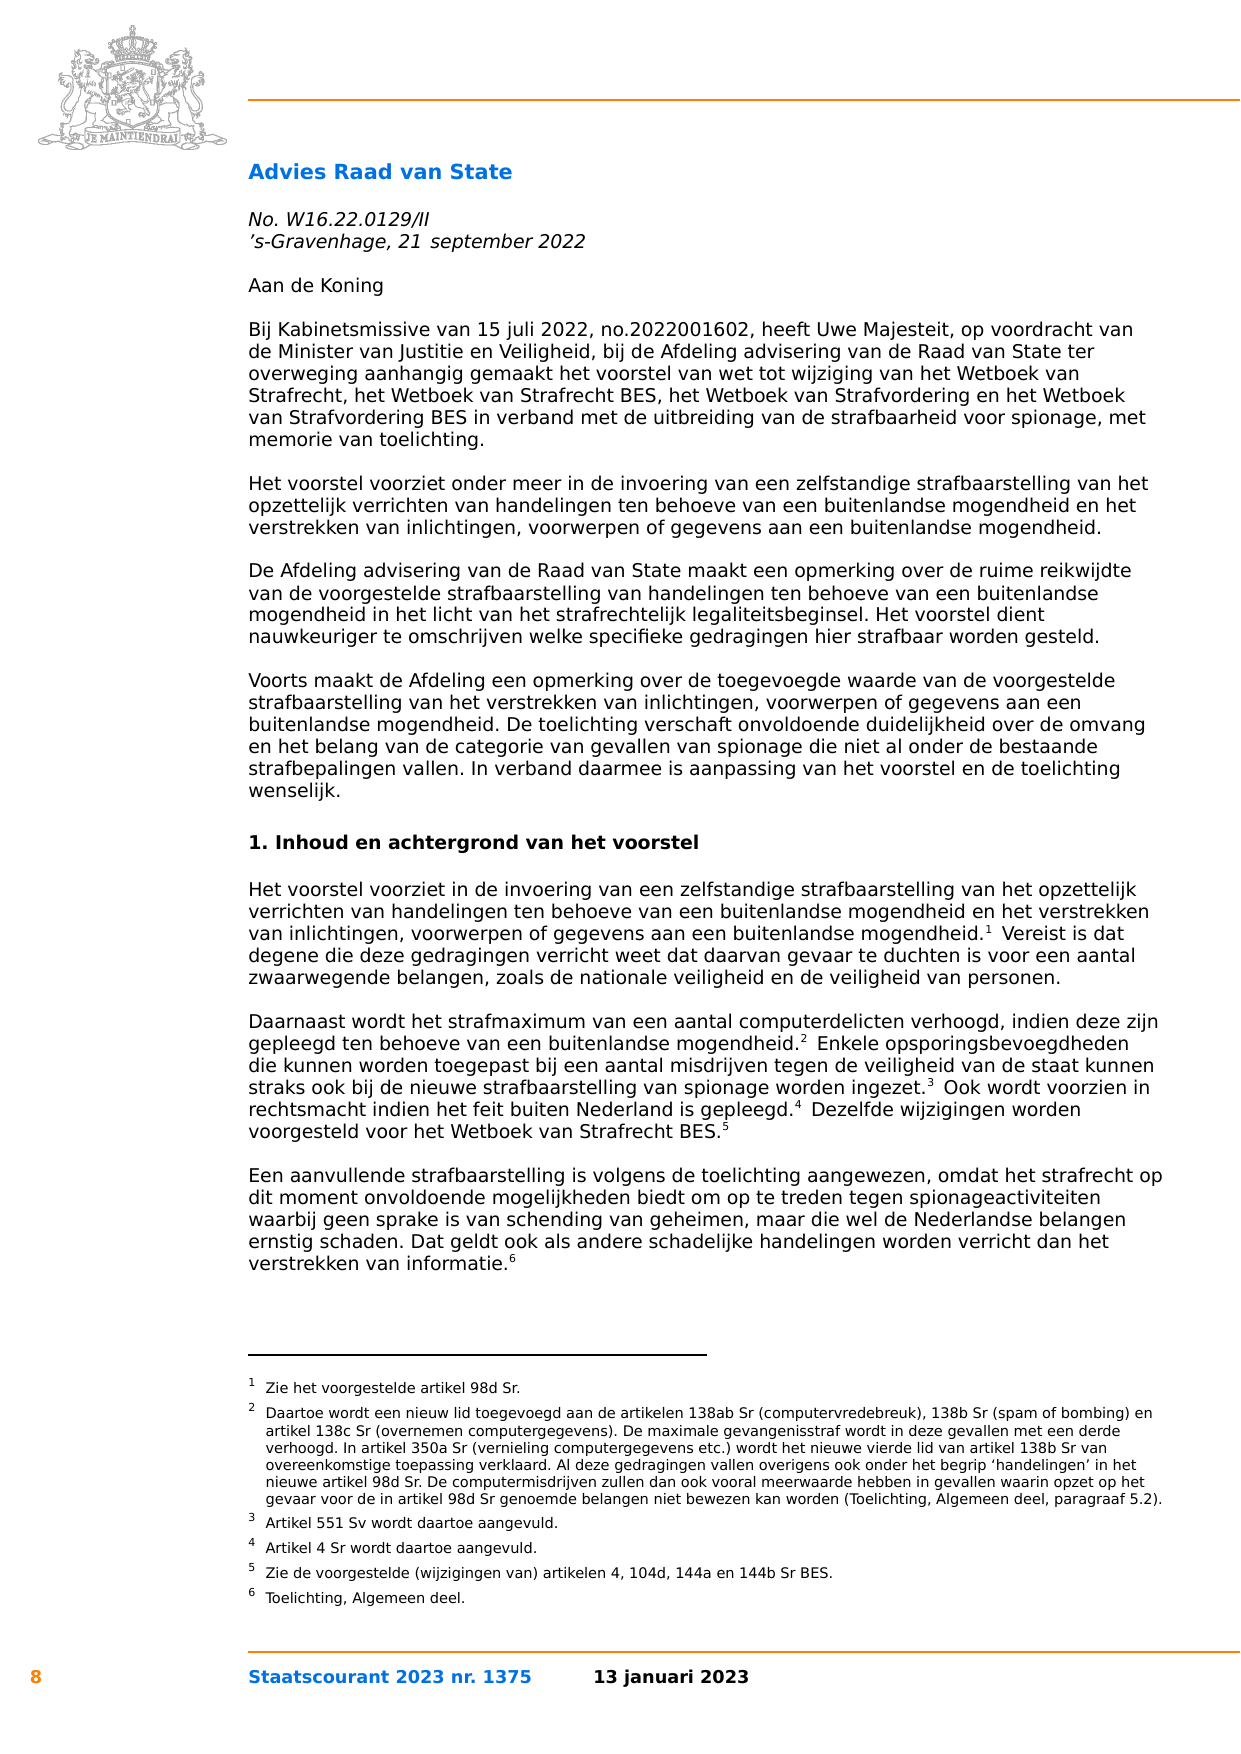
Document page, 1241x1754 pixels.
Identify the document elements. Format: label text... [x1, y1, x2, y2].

text Artikel 4 Sr wordt daartoe aangevuld. [248, 1536, 1163, 1558]
text De Afdeling advisering van de Raad van State maakt een opmerking over de ruime reikwijdte van de voorgestelde strafbaarstelling van handelingen ten behoeve van een buitenlandse mogendheid in het licht van het strafrechtelijk legaliteitsbeginsel. Het voorstel dient nauwkeuriger te omschrijven welke specifieke gedragingen hier strafbaar worden gesteld. [248, 560, 1163, 648]
subtitle 1. Inhoud en achtergrond van het voorstel [248, 832, 1163, 854]
text Een aanvullende strafbaarstelling is volgens de toelichting aangewezen, omdat het strafrecht op dit moment onvoldoende mogelijkheden biedt om op te treden tegen spionageactiviteiten waarbij geen sprake is van schending van geheimen, maar die wel de Nederlandse belangen ernstig schaden. Dat geldt ook als andere schadelijke handelingen worden verricht dan het verstrekken van informatie. [248, 1164, 1163, 1274]
text ’s-Gravenhage, 21 september 2022 [248, 231, 1163, 253]
text Toelichting, Algemeen deel. [248, 1586, 1163, 1608]
text Artikel 551 Sv wordt daartoe aangevuld. [248, 1511, 1163, 1533]
text Het voorstel voorziet onder meer in de invoering van een zelfstandige strafbaarstelling van het opzettelijk verrichten van handelingen ten behoeve van een buitenlandse mogendheid en het verstrekken van inlichtingen, voorwerpen of gegevens aan een buitenlandse mogendheid. [248, 473, 1163, 538]
text Het voorstel voorziet in de invoering van een zelfstandige strafbaarstelling van het opzettelijk verrichten van handelingen ten behoeve van een buitenlandse mogendheid en het verstrekken van inlichtingen, voorwerpen of gegevens aan een buitenlandse mogendheid. Vereist is dat degene die deze gedragingen verricht weet dat daarvan gevaar te duchten is voor een aantal zwaarwegende belangen, zoals de nationale veiligheid en de veiligheid van personen. [248, 879, 1163, 989]
text Zie de voorgestelde (wijzigingen van) artikelen 4, 104d, 144a en 144b Sr BES. [248, 1561, 1163, 1583]
text Bij Kabinetsmissive van 15 juli 2022, no.2022001602, heeft Uwe Majesteit, op voordracht van de Minister van Justitie en Veiligheid, bij de Afdeling advisering van de Raad van State ter overweging aanhangig gemaakt het voorstel van wet tot wijziging van het Wetboek van Strafrecht, het Wetboek van Strafrecht BES, het Wetboek van Strafvordering en het Wetboek van Strafvordering BES in verband met de uitbreiding van de strafbaarheid voor spionage, met memorie van toelichting. [248, 319, 1163, 451]
text Zie het voorgestelde artikel 98d Sr. [248, 1376, 1163, 1398]
text Daartoe wordt een nieuw lid toegevoegd aan de artikelen 138ab Sr (computervredebreuk), 138b Sr (spam of bombing) en artikel 138c Sr (overnemen computergegevens). De maximale gevangenisstraf wordt in deze gevallen met een derde verhoogd. In artikel 350a Sr (vernieling computergegevens etc.) wordt het nieuwe vierde lid van artikel 138b Sr van overeenkomstige toepassing verklaard. Al deze gedragingen vallen overigens ook onder het begrip ‘handelingen’ in het nieuwe artikel 98d Sr. De computermisdrijven zullen dan ook vooral meerwaarde hebben in gevallen waarin opzet op het gevaar voor de in artikel 98d Sr genoemde belangen niet bewezen kan worden (Toelichting, Algemeen deel, paragraaf 5.2). [248, 1401, 1163, 1508]
text No. W16.22.0129/II [248, 209, 1163, 231]
picture [38, 25, 227, 150]
text Daarnaast wordt het strafmaximum van een aantal computerdelicten verhoogd, indien deze zijn gepleegd ten behoeve van een buitenlandse mogendheid. Enkele opsporingsbevoegdheden die kunnen worden toegepast bij een aantal misdrijven tegen de veiligheid van de staat kunnen straks ook bij de nieuwe strafbaarstelling van spionage worden ingezet. Ook wordt voorzien in rechtsmacht indien het feit buiten Nederland is gepleegd. Dezelfde wijzigingen worden voorgesteld voor het Wetboek van Strafrecht BES. [248, 1011, 1163, 1143]
subtitle Advies Raad van State [248, 160, 1163, 184]
text Voorts maakt de Afdeling een opmerking over de toegevoegde waarde van de voorgestelde strafbaarstelling van het verstrekken van inlichtingen, voorwerpen of gegevens aan een buitenlandse mogendheid. De toelichting verschaft onvoldoende duidelijkheid over de omvang en het belang van de categorie van gevallen van spionage die niet al onder de bestaande strafbepalingen vallen. In verband daarmee is aanpassing van het voorstel en de toelichting wenselijk. [248, 670, 1163, 802]
text Aan de Koning [248, 275, 1163, 297]
